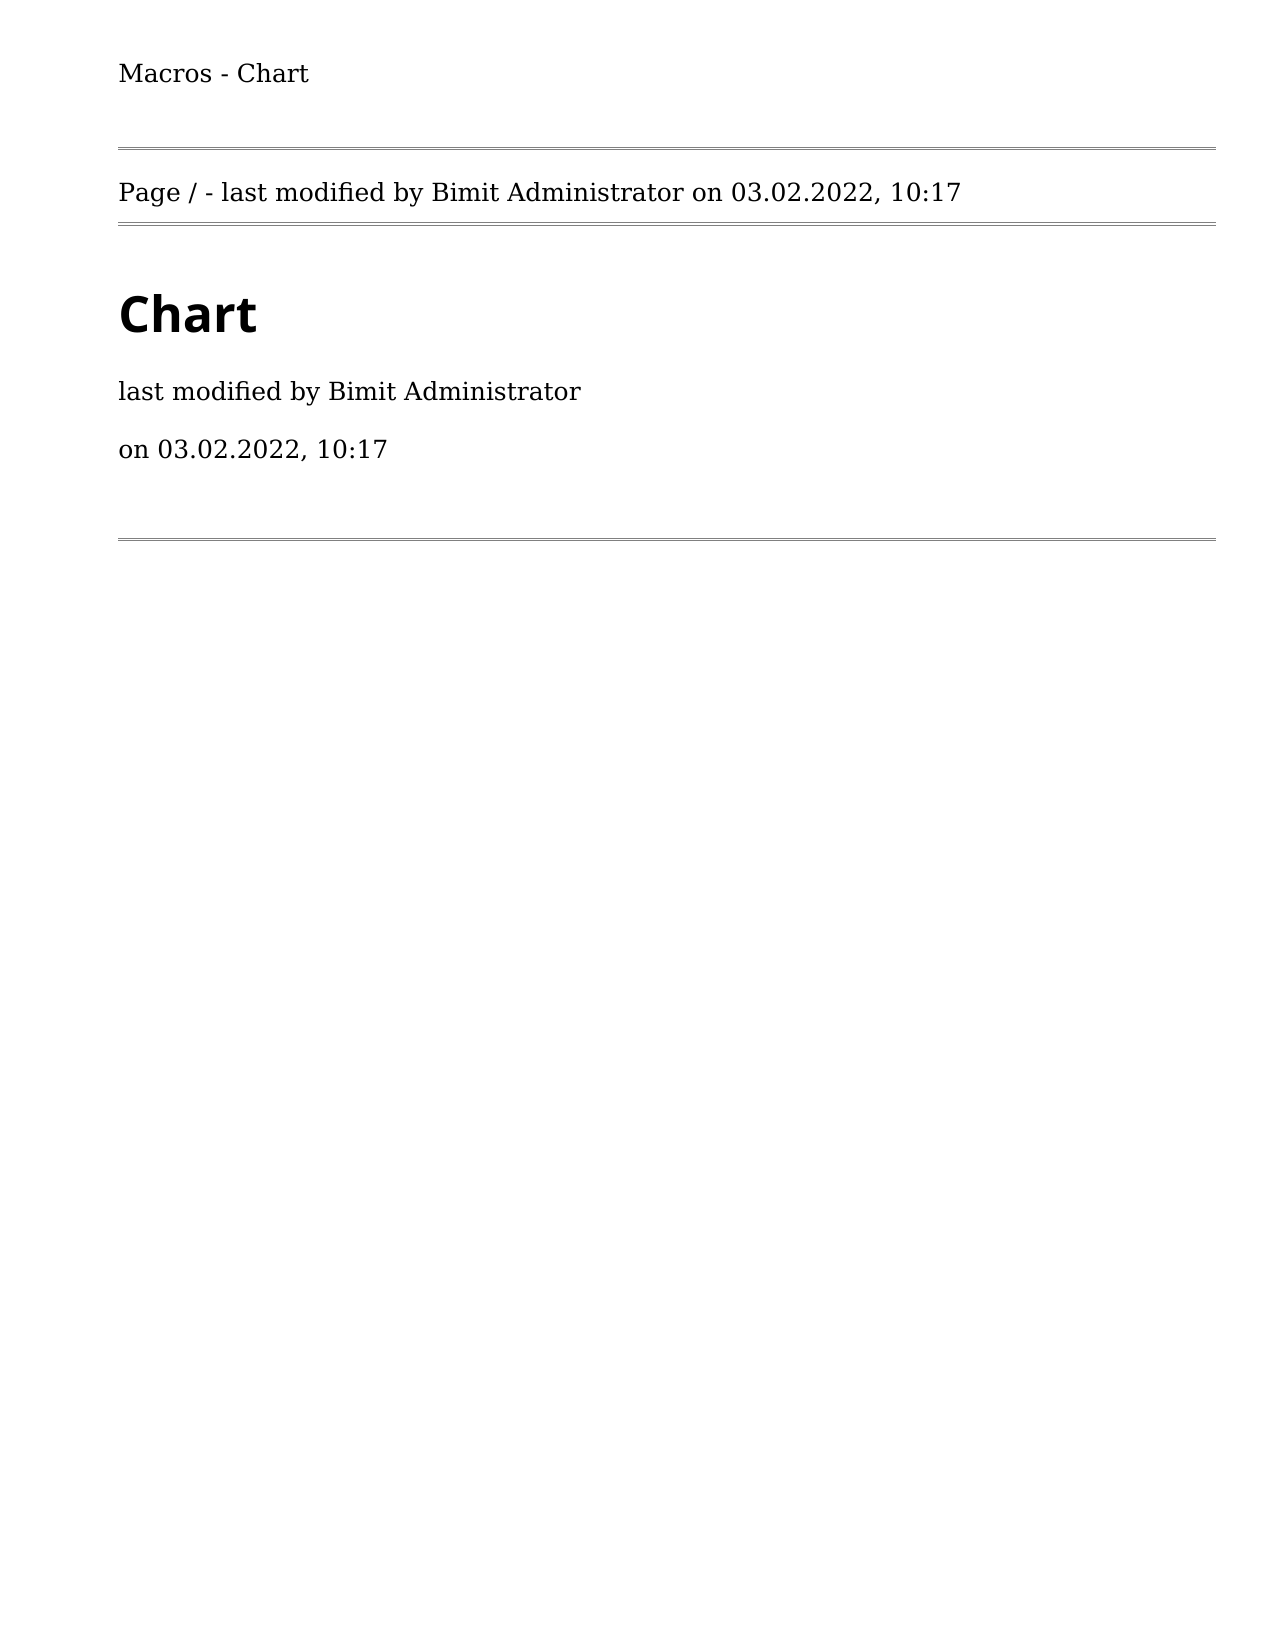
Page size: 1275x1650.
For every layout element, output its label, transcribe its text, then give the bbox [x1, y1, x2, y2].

text Page / - last modified by Bimit Administrator on 03.02.2022, 10:17 [118, 179, 1216, 208]
text on 03.02.2022, 10:17 [118, 435, 1216, 464]
subtitle Chart [118, 279, 1216, 347]
text last modified by Bimit Administrator [118, 377, 1216, 406]
text Macros - Chart [118, 59, 1216, 88]
